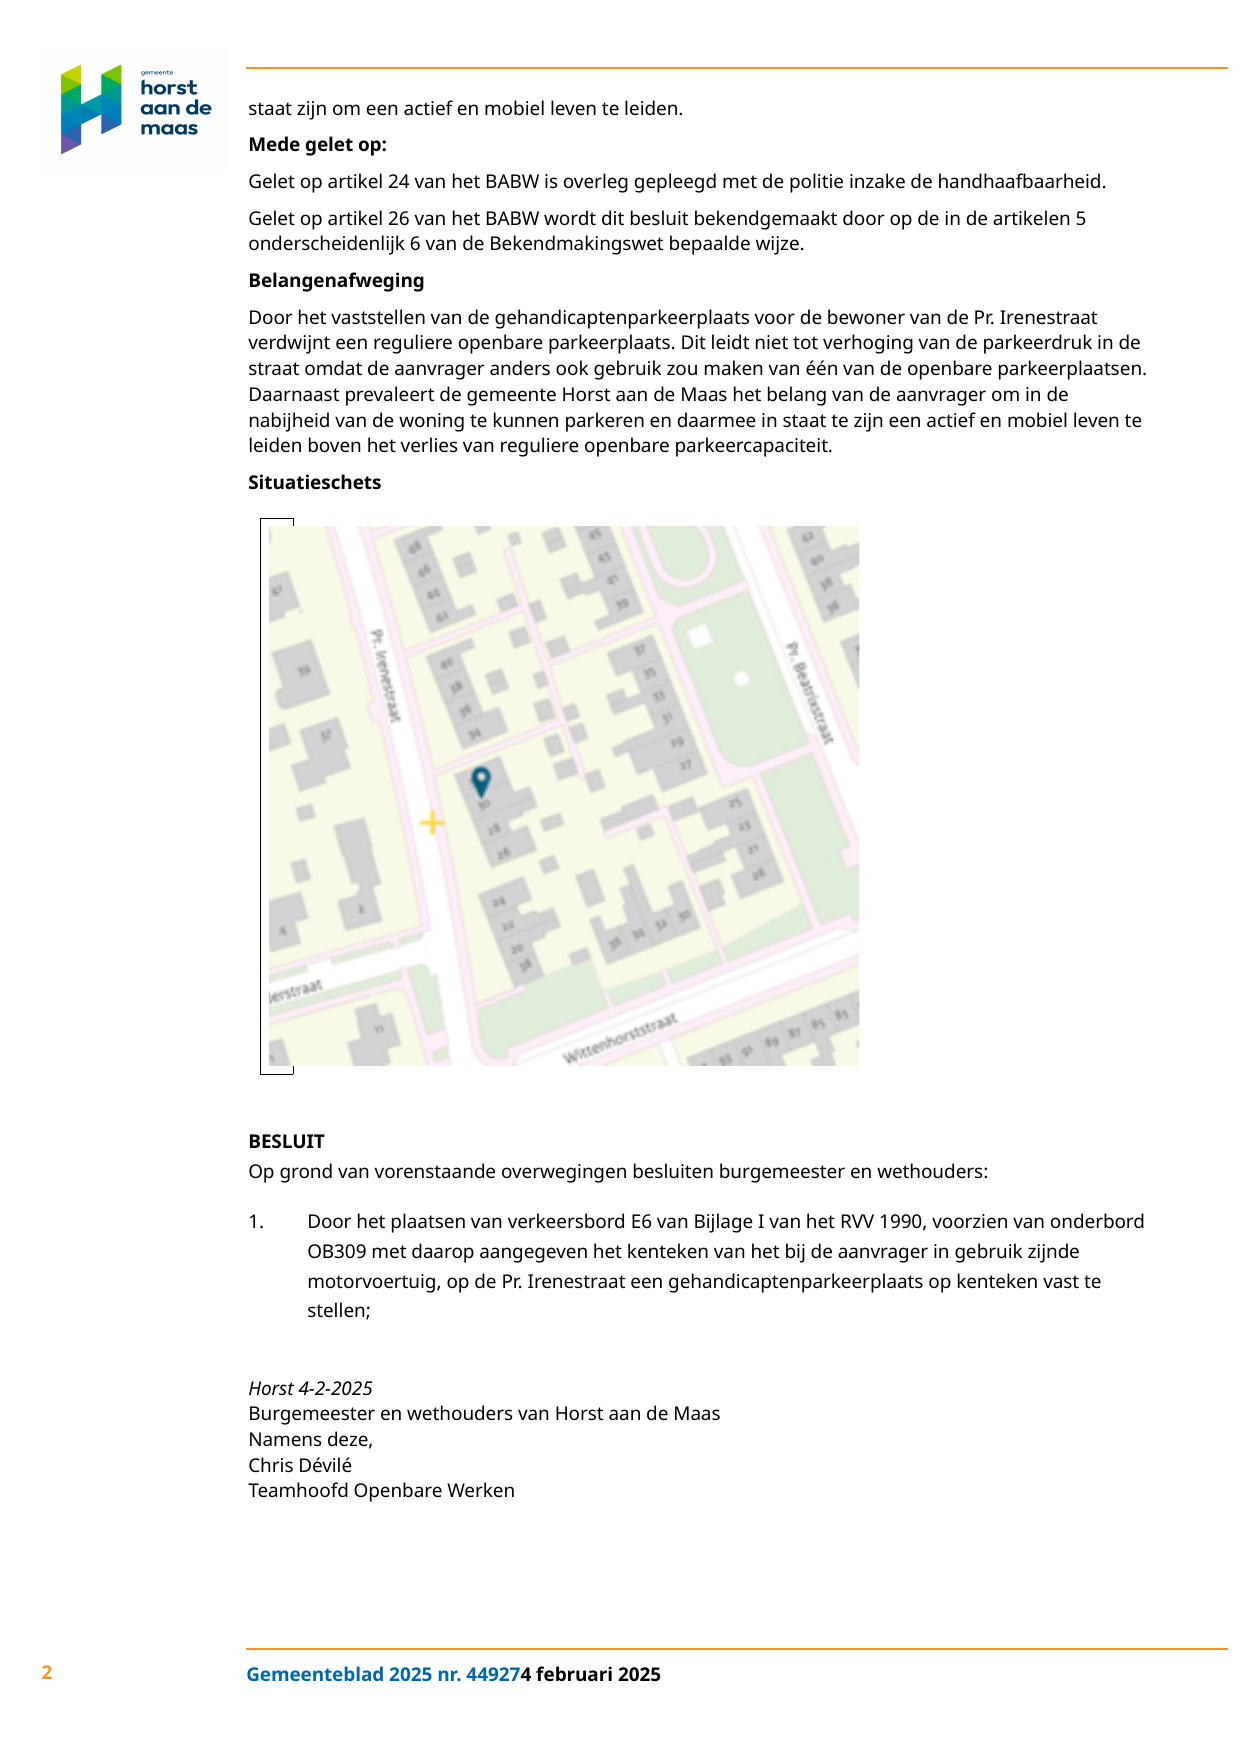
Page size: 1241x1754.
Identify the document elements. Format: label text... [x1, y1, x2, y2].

text Situatieschets [248, 469, 1152, 495]
text Mede gelet op: [248, 131, 1152, 157]
picture [268, 526, 860, 1066]
text Gelet op artikel 26 van het BABW wordt dit besluit bekendgemaakt door op de in de artikelen 5 onderscheidenlijk 6 van de Bekendmakingswet bepaalde wijze. [248, 205, 1152, 256]
text Door het vaststellen van de gehandicaptenparkeerplaats voor de bewoner van de Pr. Irenestraat verdwijnt een reguliere openbare parkeerplaats. Dit leidt niet tot verhoging van de parkeerdruk in de straat omdat de aanvrager anders ook gebruik zou maken van één van de openbare parkeerplaatsen. Daarnaast prevaleert de gemeente Horst aan de Maas het belang van de aanvrager om in de nabijheid van de woning te kunnen parkeren en daarmee in staat te zijn een actief en mobiel leven te leiden boven het verlies van reguliere openbare parkeercapaciteit. [248, 304, 1152, 458]
text Namens deze, [248, 1426, 1152, 1452]
text Teamhoofd Openbare Werken [248, 1478, 1152, 1503]
text Op grond van vorenstaande overwegingen besluiten burgemeester en wethouders: [248, 1158, 1152, 1184]
text BESLUIT [248, 1129, 1152, 1154]
text Belangenafweging [248, 267, 1152, 293]
text Horst 4-2-2025 [248, 1375, 1152, 1401]
text Chris Dévilé [248, 1452, 1152, 1478]
text Gelet op artikel 24 van het BABW is overleg gepleegd met de politie inzake de handhaafbaarheid. [248, 168, 1152, 194]
text Burgemeester en wethouders van Horst aan de Maas [248, 1401, 1152, 1426]
picture [41, 47, 231, 172]
text staat zijn om een actief en mobiel leven te leiden. [248, 95, 1152, 121]
list Door het plaatsen van verkeersbord E6 van Bijlage I van het RVV 1990, voorzien van onderbord OB309 met daarop aangegeven het kenteken van het bij de aanvrager in gebruik zijnde motorvoertuig, op de Pr. Irenestraat een gehandicaptenparkeerplaats op kenteken vast te stellen; [248, 1209, 1152, 1323]
